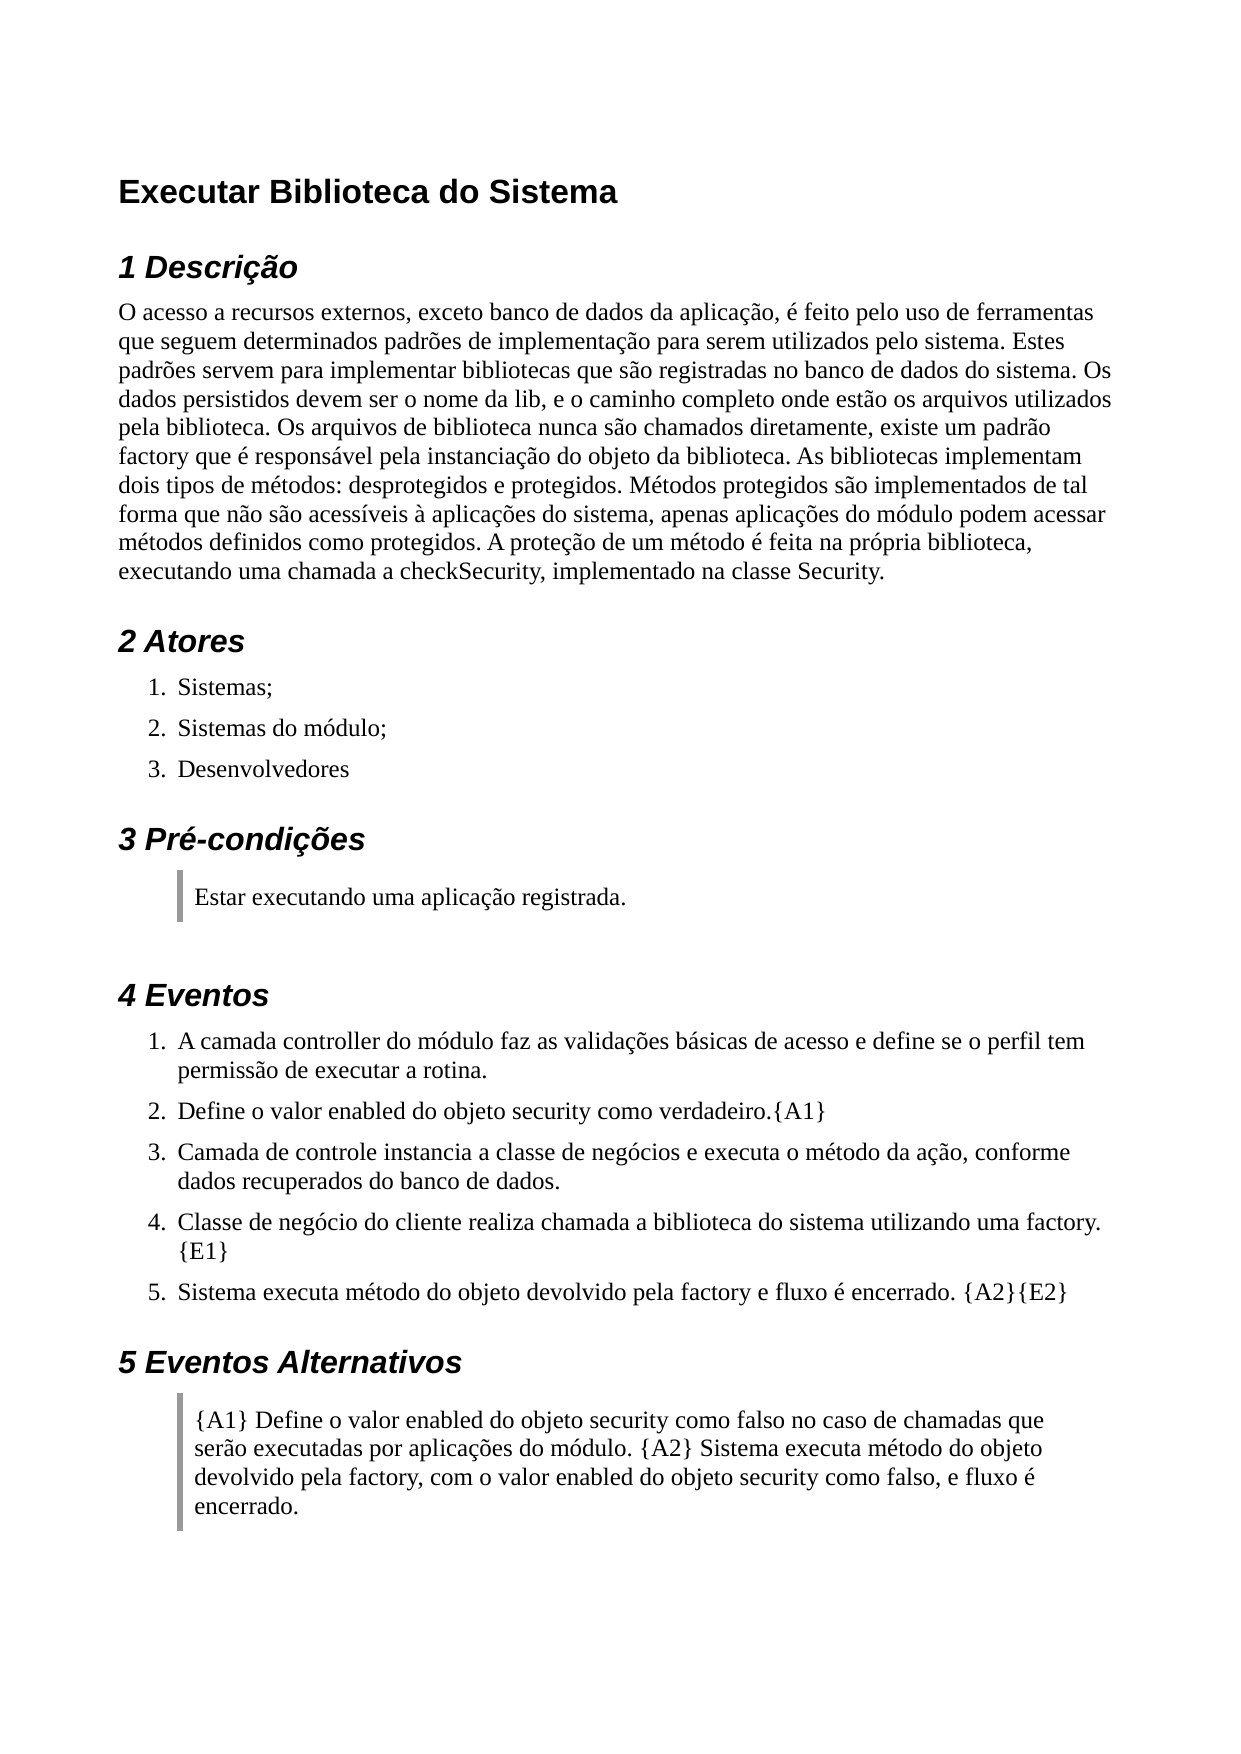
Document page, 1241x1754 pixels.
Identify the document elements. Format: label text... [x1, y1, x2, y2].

subtitle 2 Atores [118, 622, 1122, 659]
list Sistema executa método do objeto devolvido pela factory e fluxo é encerrado. {A2}{E2} [148, 1277, 1122, 1306]
list Sistemas do módulo; [148, 713, 1122, 742]
list Camada de controle instancia a classe de negócios e executa o método da ação, conforme dados recuperados do banco de dados. [148, 1137, 1122, 1195]
subtitle 5 Eventos Alternativos [118, 1343, 1122, 1380]
text {A1} Define o valor enabled do objeto security como falso no caso de chamadas que serão executadas por aplicações do módulo. {A2} Sistema executa método do objeto devolvido pela factory, com o valor enabled do objeto security como falso, e fluxo é encerrado. [183, 1393, 1063, 1531]
list A camada controller do módulo faz as validações básicas de acesso e define se o perfil tem permissão de executar a rotina. [148, 1026, 1122, 1083]
subtitle 3 Pré-condições [118, 821, 1122, 857]
text Estar executando uma aplicação registrada. [183, 870, 1063, 922]
subtitle 1 Descrição [118, 248, 1122, 285]
text O acesso a recursos externos, exceto banco de dados da aplicação, é feito pelo uso de ferramentas que seguem determinados padrões de implementação para serem utilizados pelo sistema. Estes padrões servem para implementar bibliotecas que são registradas no banco de dados do sistema. Os dados persistidos devem ser o nome da lib, e o caminho completo onde estão os arquivos utilizados pela biblioteca. Os arquivos de biblioteca nunca são chamados diretamente, existe um padrão factory que é responsável pela instanciação do objeto da biblioteca. As bibliotecas implementam dois tipos de métodos: desprotegidos e protegidos. Métodos protegidos são implementados de tal forma que não são acessíveis à aplicações do sistema, apenas aplicações do módulo podem acessar métodos definidos como protegidos. A proteção de um método é feita na própria biblioteca, executando uma chamada a checkSecurity, implementado na classe Security. [118, 297, 1122, 585]
list Desenvolvedores [148, 754, 1122, 783]
subtitle Executar Biblioteca do Sistema [118, 172, 1122, 211]
list Classe de negócio do cliente realiza chamada a biblioteca do sistema utilizando uma factory. {E1} [148, 1207, 1122, 1265]
subtitle 4 Eventos [118, 977, 1122, 1013]
list Define o valor enabled do objeto security como verdadeiro.{A1} [148, 1096, 1122, 1125]
list Sistemas; [148, 672, 1122, 701]
